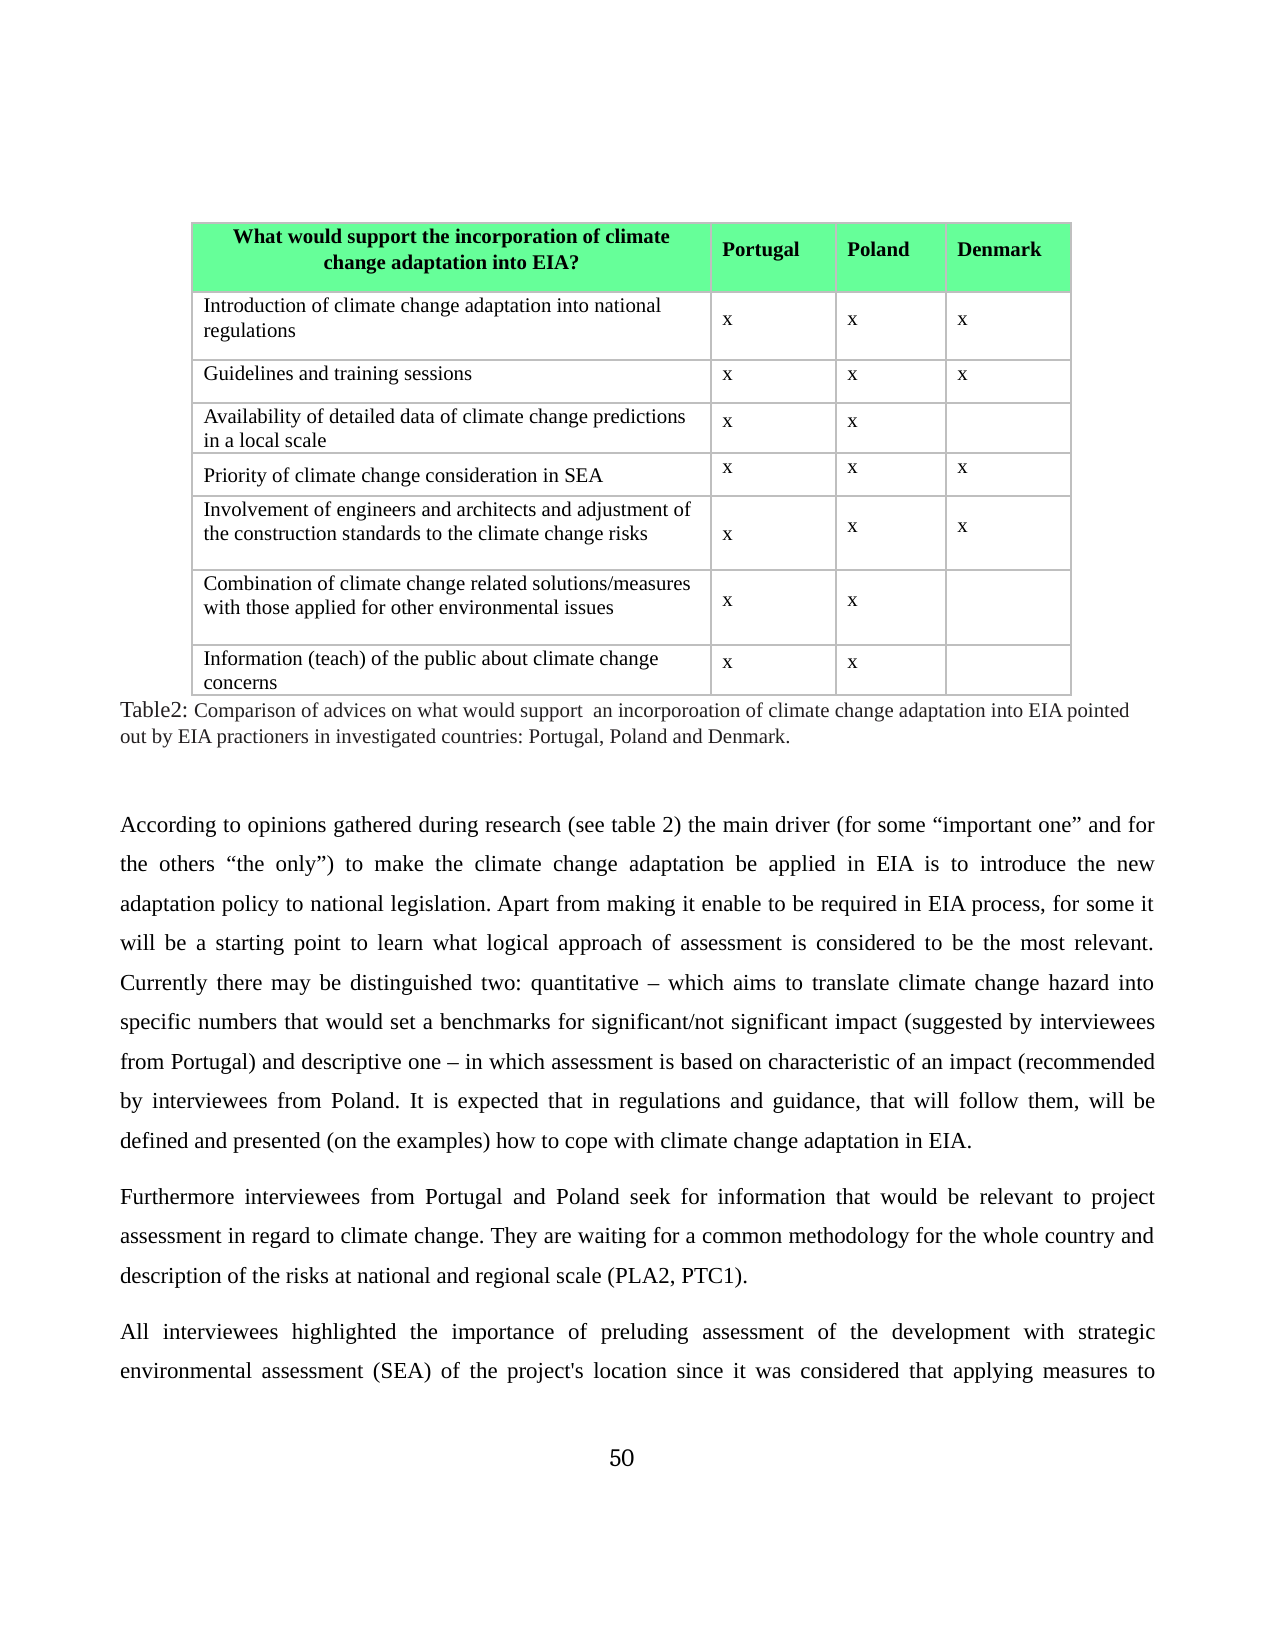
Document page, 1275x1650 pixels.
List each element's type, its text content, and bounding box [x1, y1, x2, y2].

table_cell x [837, 404, 945, 452]
table_cell x [947, 454, 1070, 495]
table_cell Guidelines and training sessions [193, 361, 710, 402]
table_cell x [837, 361, 945, 402]
table_cell x [712, 454, 835, 495]
table_cell x [712, 361, 835, 402]
table_cell x [837, 293, 945, 359]
table_cell [947, 646, 1070, 694]
table_cell Involvement of engineers and architects and adjustment of the construction standards to the climate change risks [193, 497, 710, 569]
table_cell x [837, 454, 945, 495]
table_header Portugal [712, 224, 835, 291]
text According to opinions gathered during research (see table 2) the main driver (for some “important one” and for the others “the only”) to make the climate change adaptation be applied in EIA is to introduce the new adaptation policy to national legislation. Apart from making it enable to be required in EIA process, for some it will be a starting point to learn what logical approach of assessment is considered to be the most relevant. Currently there may be distinguished two: quantitative – which aims to translate climate change hazard into specific numbers that would set a benchmarks for significant/not significant impact (suggested by interviewees from Portugal) and descriptive one – in which assessment is based on characteristic of an impact (recommended by interviewees from Poland. It is expected that in regulations and guidance, that will follow them, will be defined and presented (on the examples) how to cope with climate change adaptation in EIA. [120, 811, 1157, 1153]
table_cell x [837, 646, 945, 694]
table_cell Introduction of climate change adaptation into national regulations [193, 293, 710, 359]
table_cell Priority of climate change consideration in SEA [193, 454, 710, 495]
table_cell x [947, 293, 1070, 359]
text Furthermore interviewees from Portugal and Poland seek for information that would be relevant to project assessment in regard to climate change. They are waiting for a common methodology for the whole country and description of the risks at national and regional scale (PLA2, PTC1). [120, 1183, 1157, 1288]
table_header Denmark [947, 224, 1070, 291]
table_cell x [837, 571, 945, 643]
table_cell Combination of climate change related solutions/measures with those applied for other environmental issues [193, 571, 710, 643]
table_cell x [837, 497, 945, 569]
table_cell [947, 571, 1070, 643]
table_header What would support the incorporation of climate change adaptation into EIA? [193, 224, 710, 291]
table_cell [947, 404, 1070, 452]
table_cell Information (teach) of the public about climate change concerns [193, 646, 710, 694]
text All interviewees highlighted the importance of preluding assessment of the development with strategic environmental assessment (SEA) of the project's location since it was considered that applying measures to [120, 1318, 1157, 1384]
table_cell x [712, 293, 835, 359]
text Table2: Comparison of advices on what would support an incorporoation of climate change adaptation into EIA pointed out by EIA practioners in investigated countries: Portugal, Poland and Denmark. [120, 696, 1157, 748]
table_cell x [712, 404, 835, 452]
table_cell Availability of detailed data of climate change predictions in a local scale [193, 404, 710, 452]
table_cell x [712, 646, 835, 694]
table_cell x [947, 361, 1070, 402]
table_cell x [947, 497, 1070, 569]
table_cell x [712, 571, 835, 643]
table_header Poland [837, 224, 945, 291]
table_cell x [712, 497, 835, 569]
